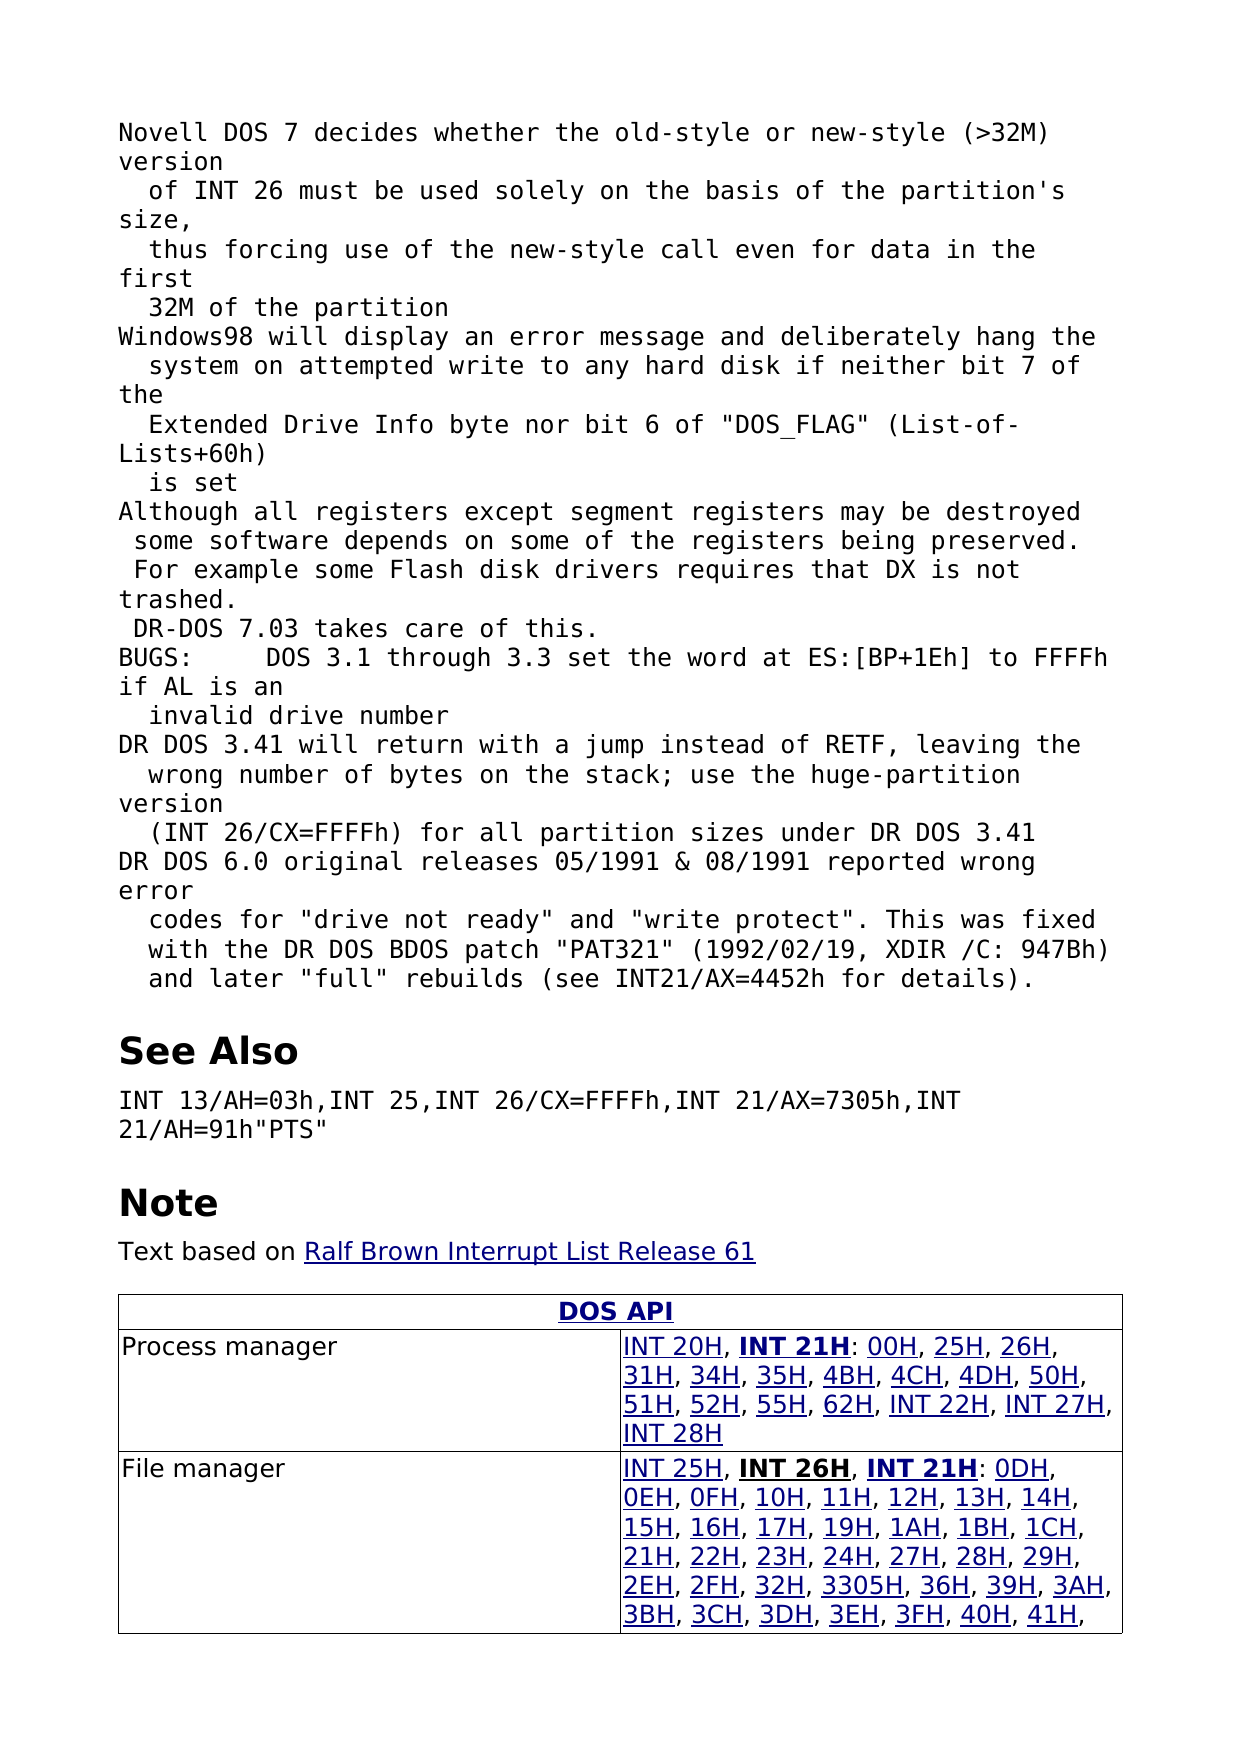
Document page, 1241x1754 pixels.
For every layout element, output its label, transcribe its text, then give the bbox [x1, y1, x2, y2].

subtitle See Also [118, 1030, 1122, 1073]
table_cell File manager [119, 1452, 620, 1632]
text Novell DOS 7 decides whether the old-style or new-style (>32M) version of INT 26 must be used solely on the basis of the partition's size, thus forcing use of the new-style call even for data in the first 32M of the partition Windows98 will display an error message and deliberately hang the system on attempted write to any hard disk if neither bit 7 of the Extended Drive Info byte nor bit 6 of "DOS_FLAG" (List-of-Lists+60h) is set Although all registers except segment registers may be destroyed some software depends on some of the registers being preserved. For example some Flash disk drivers requires that DX is not trashed. DR-DOS 7.03 takes care of this. BUGS: DOS 3.1 through 3.3 set the word at ES:[BP+1Eh] to FFFFh if AL is an invalid drive number DR DOS 3.41 will return with a jump instead of RETF, leaving the wrong number of bytes on the stack; use the huge-partition version (INT 26/CX=FFFFh) for all partition sizes under DR DOS 3.41 DR DOS 6.0 original releases 05/1991 & 08/1991 reported wrong error codes for "drive not ready" and "write protect". This was fixed with the DR DOS BDOS patch "PAT321" (1992/02/19, XDIR /C: 947Bh) and later "full" rebuilds (see INT21/AX=4452h for details). [118, 118, 1122, 993]
table_cell INT 20H, INT 21H: 00H, 25H, 26H, 31H, 34H, 35H, 4BH, 4CH, 4DH, 50H, 51H, 52H, 55H, 62H, INT 22H, INT 27H, INT 28H [621, 1330, 1122, 1451]
text Text based on Ralf Brown Interrupt List Release 61 [118, 1237, 1122, 1266]
table_cell Process manager [119, 1330, 620, 1451]
subtitle Note [118, 1181, 1122, 1225]
table_cell INT 25H, INT 26H, INT 21H: 0DH, 0EH, 0FH, 10H, 11H, 12H, 13H, 14H, 15H, 16H, 17H, 19H, 1AH, 1BH, 1CH, 21H, 22H, 23H, 24H, 27H, 28H, 29H, 2EH, 2FH, 32H, 3305H, 36H, 39H, 3AH, 3BH, 3CH, 3DH, 3EH, 3FH, 40H, 41H, [621, 1452, 1122, 1632]
table_header DOS API [119, 1295, 1122, 1329]
text INT 13/AH=03h,INT 25,INT 26/CX=FFFFh,INT 21/AX=7305h,INT 21/AH=91h"PTS" [118, 1086, 1122, 1144]
